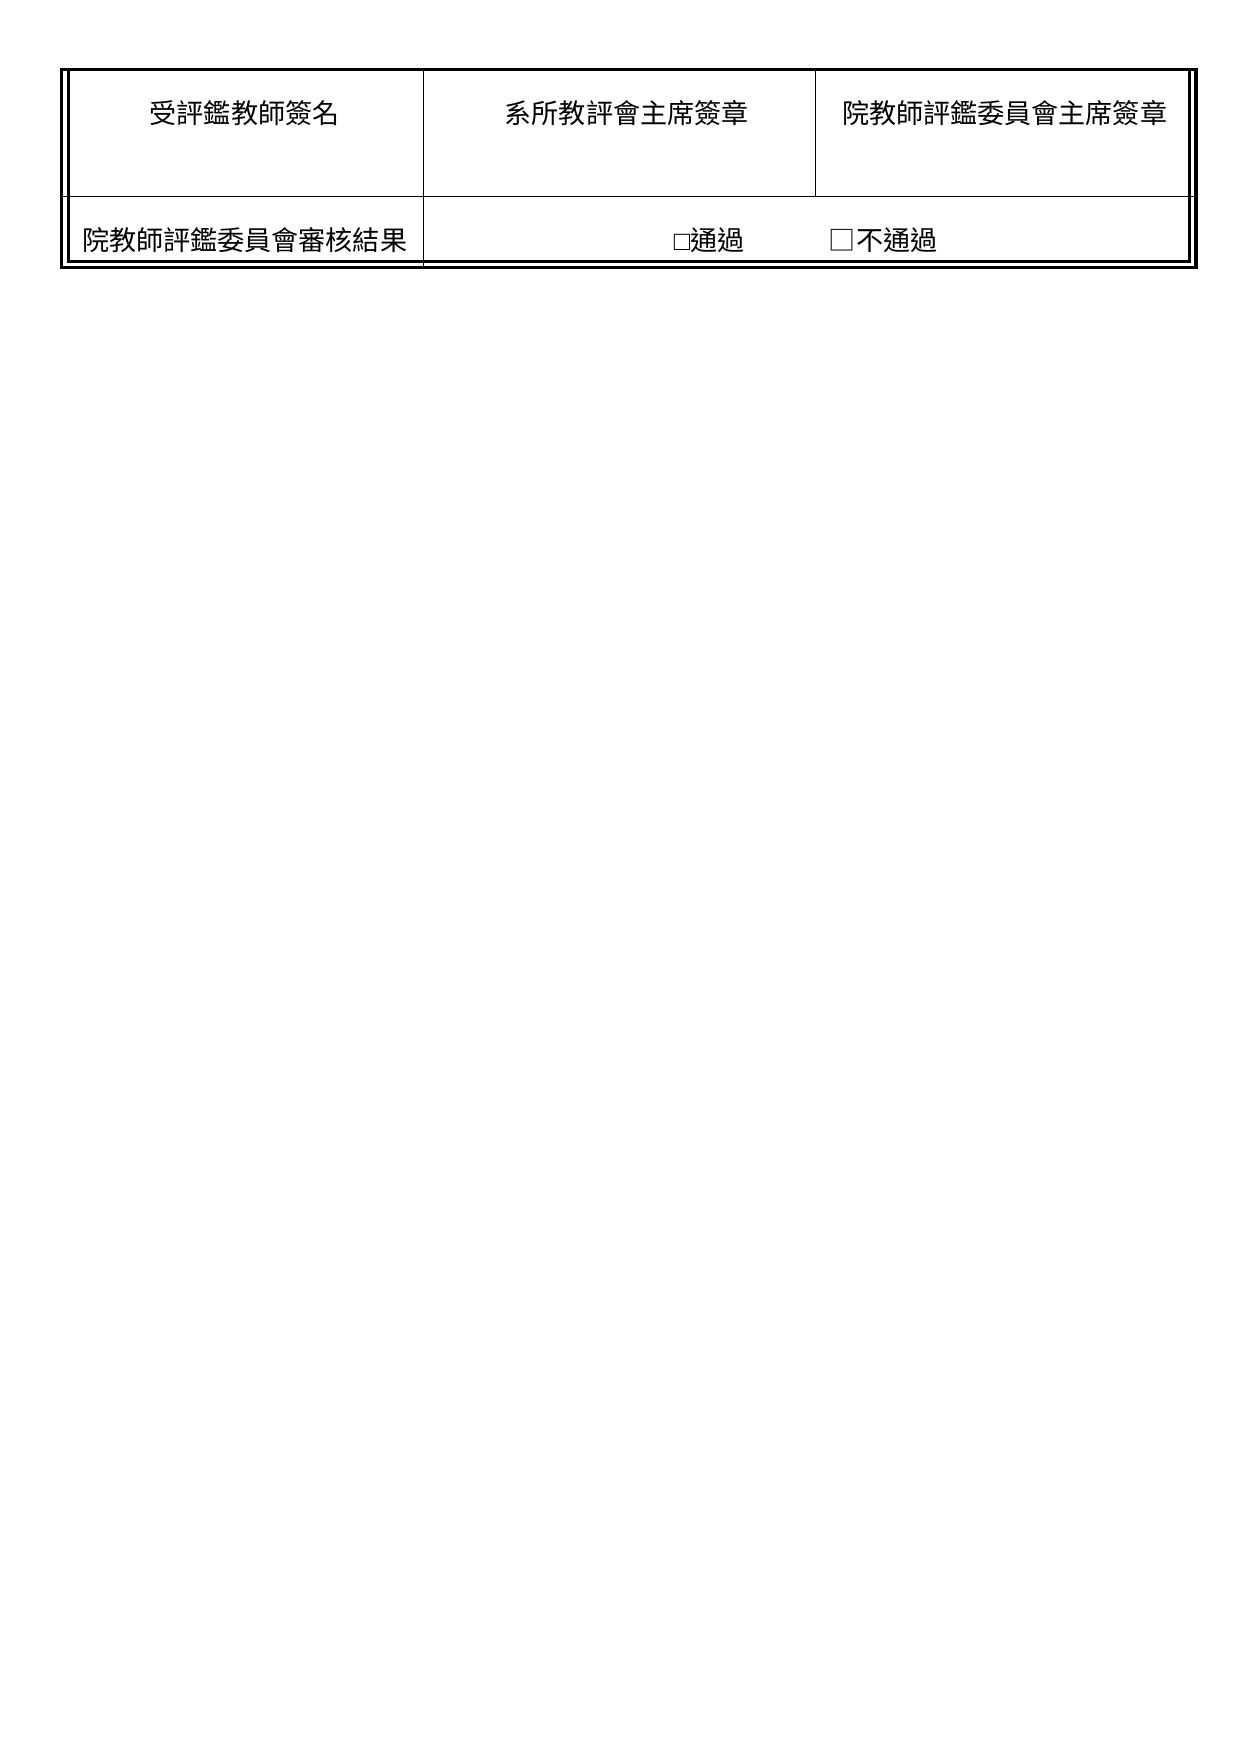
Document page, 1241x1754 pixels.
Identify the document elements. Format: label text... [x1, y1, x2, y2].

table_cell 院教師評鑑委員會審核結果 [70, 197, 423, 259]
table_cell 系所教評會主席簽章 [424, 71, 815, 196]
table_cell 院教師評鑑委員會主席簽章 [816, 71, 1188, 196]
table_cell □通過 □不通過 [424, 197, 1188, 259]
table_cell 受評鑑教師簽名 [70, 71, 423, 196]
